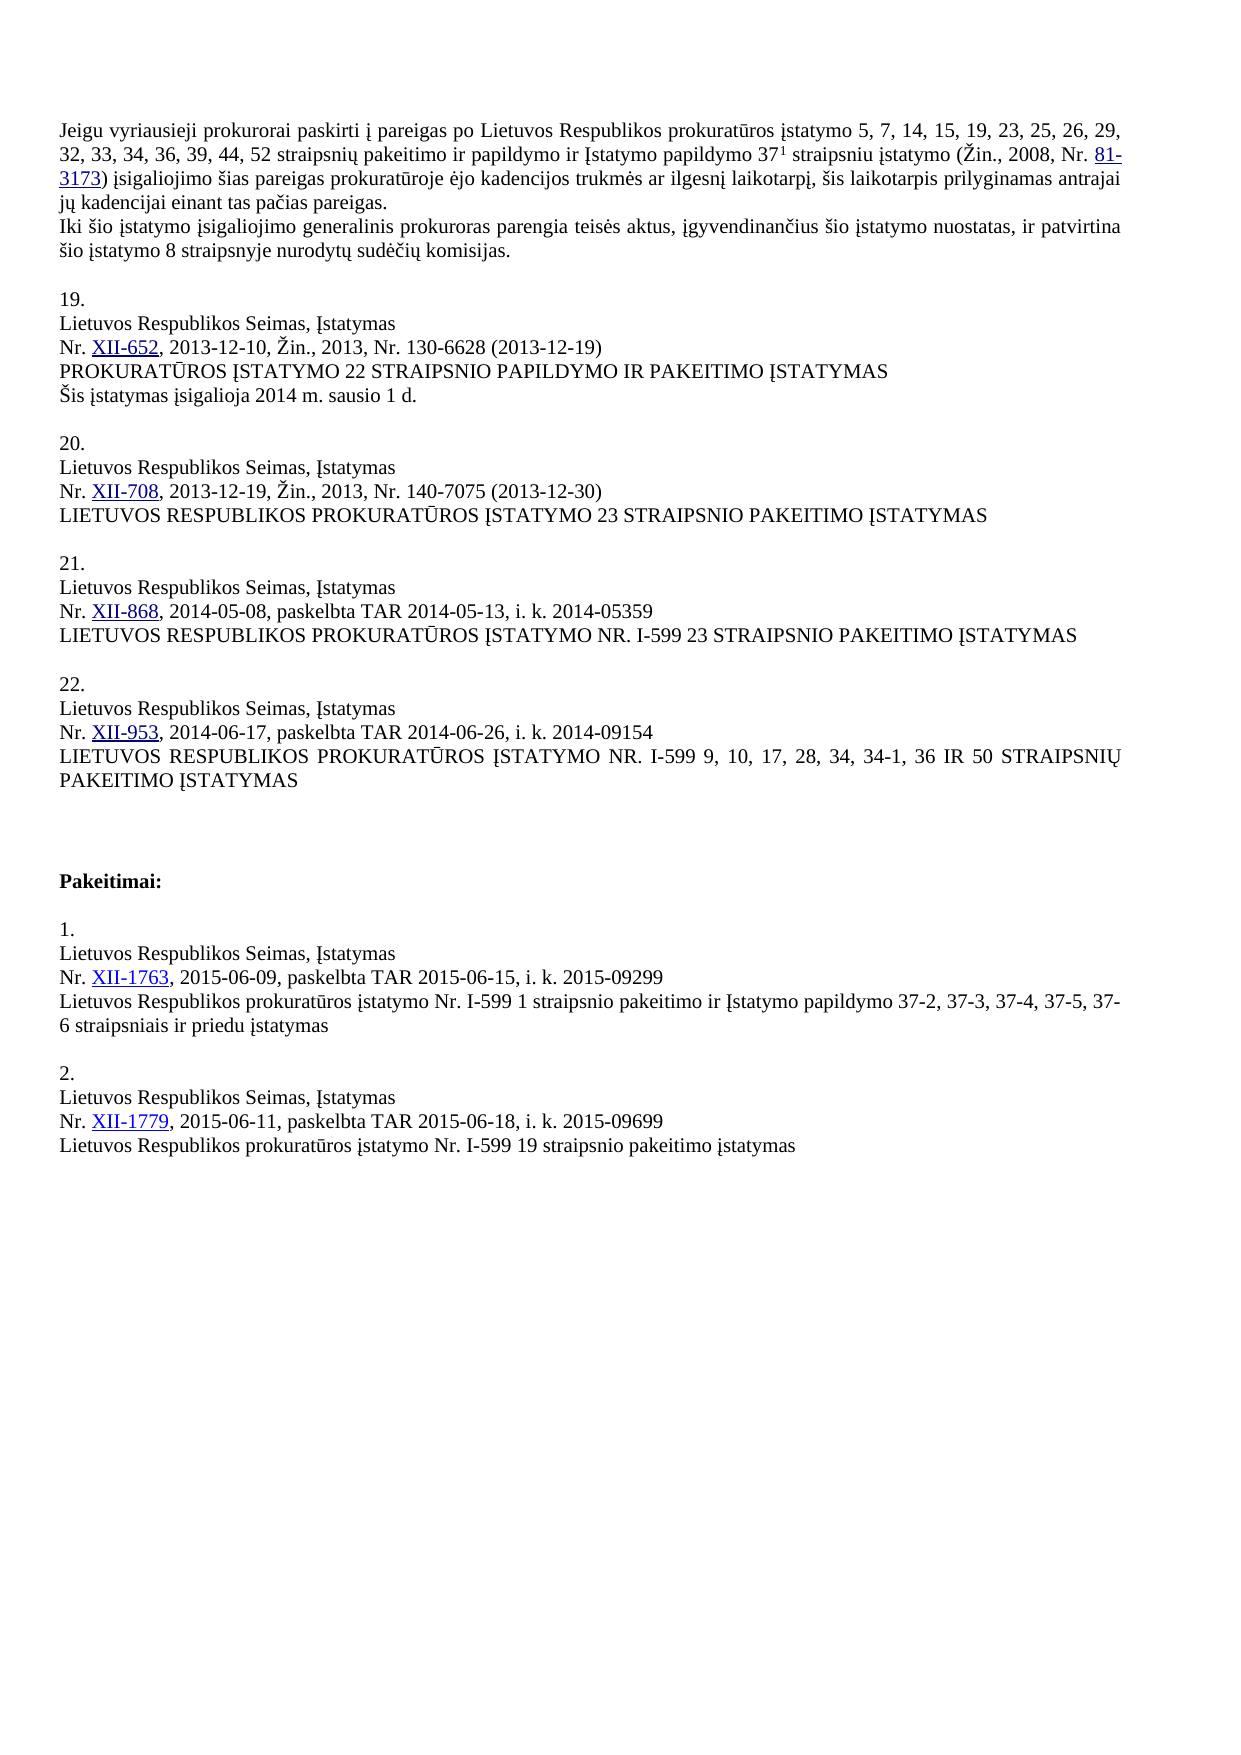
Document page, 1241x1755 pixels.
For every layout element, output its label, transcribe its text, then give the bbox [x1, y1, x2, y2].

text Lietuvos Respublikos prokuratūros įstatymo Nr. I-599 19 straipsnio pakeitimo įstatymas [59, 1133, 1122, 1157]
text LIETUVOS RESPUBLIKOS PROKURATŪROS ĮSTATYMO NR. I-599 9, 10, 17, 28, 34, 34-1, 36 IR 50 STRAIPSNIŲ PAKEITIMO ĮSTATYMAS [59, 744, 1122, 792]
text LIETUVOS RESPUBLIKOS PROKURATŪROS ĮSTATYMO 23 STRAIPSNIO PAKEITIMO ĮSTATYMAS [59, 503, 1122, 527]
text Lietuvos Respublikos Seimas, Įstatymas [59, 1085, 1122, 1109]
text PROKURATŪROS ĮSTATYMO 22 STRAIPSNIO PAPILDYMO IR PAKEITIMO ĮSTATYMAS [59, 359, 1122, 383]
text 1. [59, 917, 1122, 941]
text Lietuvos Respublikos prokuratūros įstatymo Nr. I-599 1 straipsnio pakeitimo ir Įstatymo papildymo 37-2, 37-3, 37-4, 37-5, 37-6 straipsniais ir priedu įstatymas [59, 989, 1122, 1037]
text Nr. XII-708, 2013-12-19, Žin., 2013, Nr. 140-7075 (2013-12-30) [59, 479, 1122, 503]
text Jeigu vyriausieji prokurorai paskirti į pareigas po Lietuvos Respublikos prokuratūros įstatymo 5, 7, 14, 15, 19, 23, 25, 26, 29, 32, 33, 34, 36, 39, 44, 52 straipsnių pakeitimo ir papildymo ir Įstatymo papildymo 371 straipsniu įstatymo (Žin., 2008, Nr. 81-3173) įsigaliojimo šias pareigas prokuratūroje ėjo kadencijos trukmės ar ilgesnį laikotarpį, šis laikotarpis prilyginamas antrajai jų kadencijai einant tas pačias pareigas. [59, 118, 1122, 214]
text Nr. XII-953, 2014-06-17, paskelbta TAR 2014-06-26, i. k. 2014-09154 [59, 720, 1122, 744]
text Lietuvos Respublikos Seimas, Įstatymas [59, 575, 1122, 599]
text Nr. XII-1763, 2015-06-09, paskelbta TAR 2015-06-15, i. k. 2015-09299 [59, 965, 1122, 989]
text LIETUVOS RESPUBLIKOS PROKURATŪROS ĮSTATYMO NR. I-599 23 STRAIPSNIO PAKEITIMO ĮSTATYMAS [59, 623, 1122, 647]
text Nr. XII-868, 2014-05-08, paskelbta TAR 2014-05-13, i. k. 2014-05359 [59, 599, 1122, 623]
text 20. [59, 431, 1122, 455]
text Lietuvos Respublikos Seimas, Įstatymas [59, 455, 1122, 479]
text Nr. XII-652, 2013-12-10, Žin., 2013, Nr. 130-6628 (2013-12-19) [59, 335, 1122, 359]
text 19. [59, 287, 1122, 311]
text Pakeitimai: [59, 869, 1122, 893]
text Iki šio įstatymo įsigaliojimo generalinis prokuroras parengia teisės aktus, įgyvendinančius šio įstatymo nuostatas, ir patvirtina šio įstatymo 8 straipsnyje nurodytų sudėčių komisijas. [59, 214, 1122, 262]
text 21. [59, 551, 1122, 575]
text Lietuvos Respublikos Seimas, Įstatymas [59, 311, 1122, 335]
text Lietuvos Respublikos Seimas, Įstatymas [59, 696, 1122, 720]
text Šis įstatymas įsigalioja 2014 m. sausio 1 d. [59, 383, 1122, 407]
text 22. [59, 672, 1122, 696]
text Lietuvos Respublikos Seimas, Įstatymas [59, 941, 1122, 965]
text Nr. XII-1779, 2015-06-11, paskelbta TAR 2015-06-18, i. k. 2015-09699 [59, 1109, 1122, 1133]
text 2. [59, 1061, 1122, 1085]
